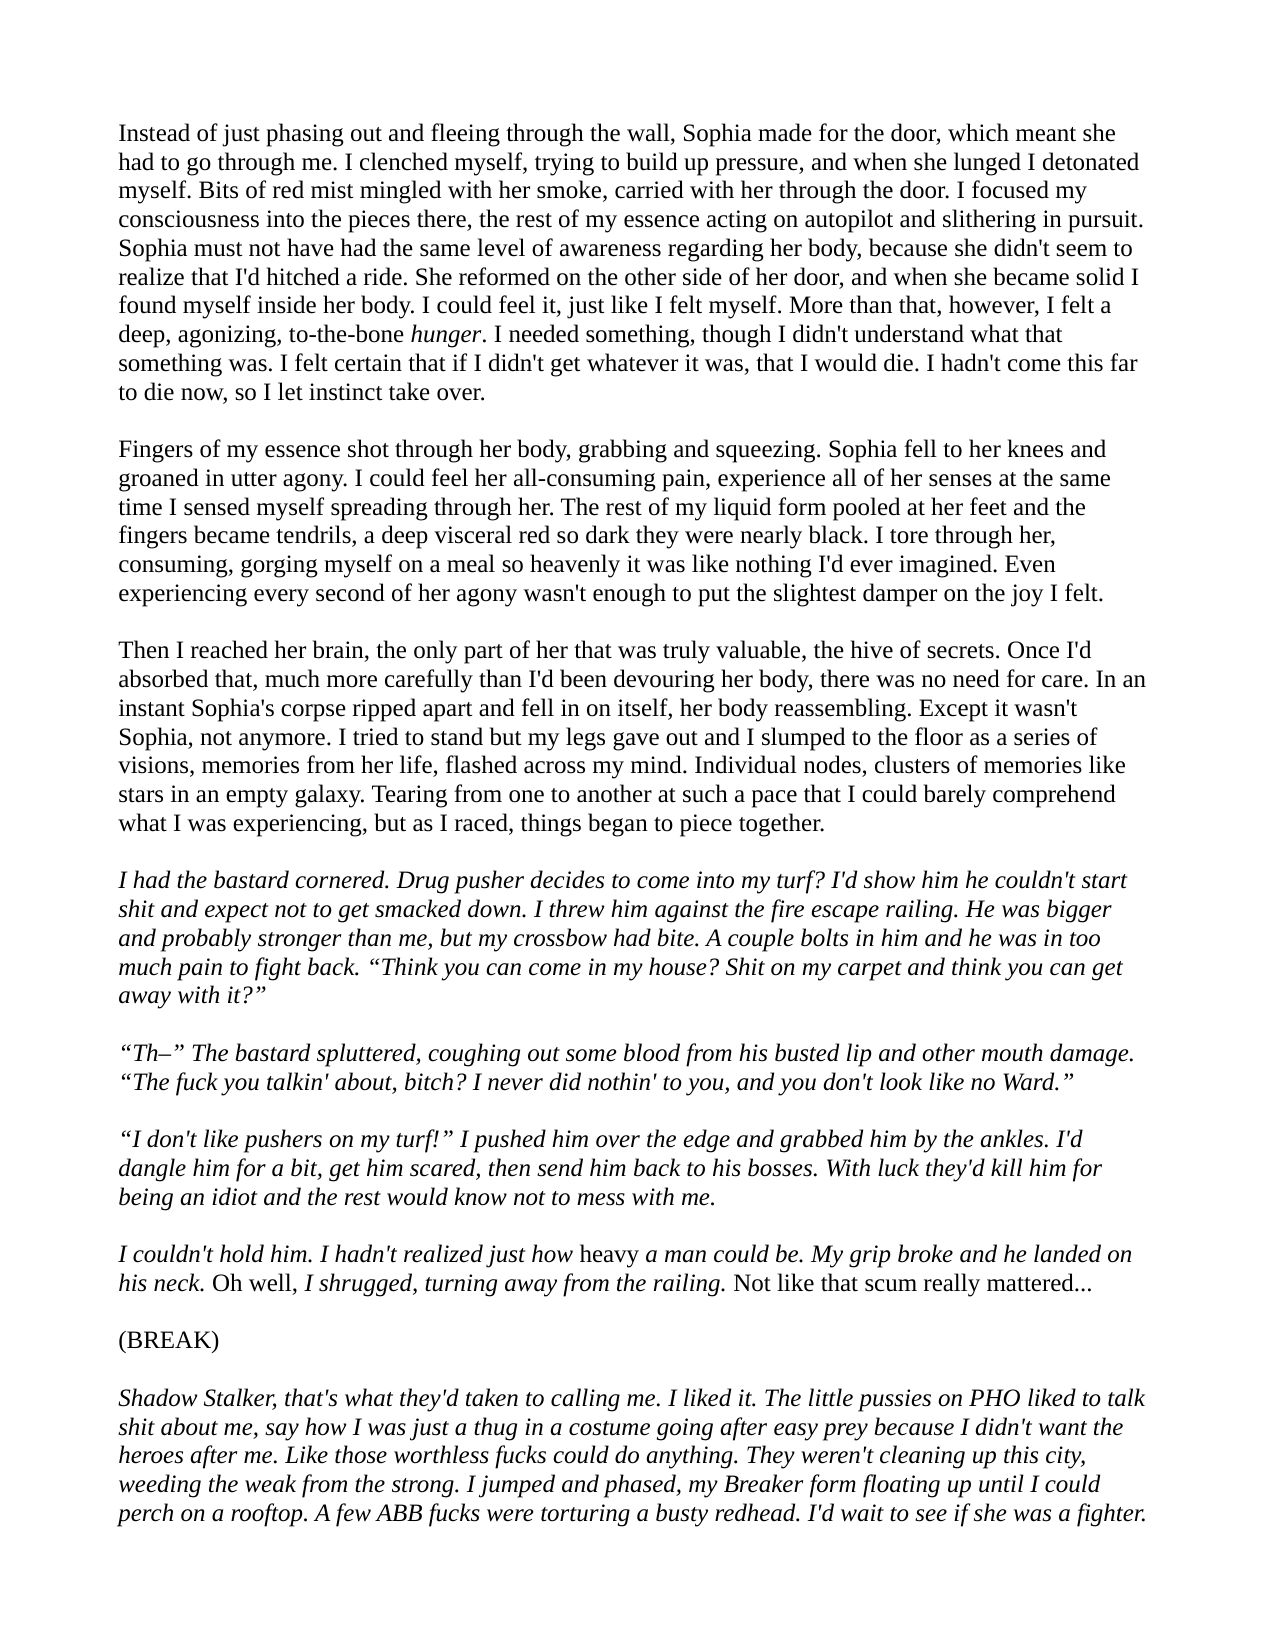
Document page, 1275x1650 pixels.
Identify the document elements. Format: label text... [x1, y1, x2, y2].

text “I don't like pushers on my turf!” I pushed him over the edge and grabbed him by the ankles. I'd dangle him for a bit, get him scared, then send him back to his bosses. With luck they'd kill him for being an idiot and the rest would know not to mess with me. [118, 1124, 1157, 1211]
text “Th–” The bastard spluttered, coughing out some blood from his busted lip and other mouth damage. “The fuck you talkin' about, bitch? I never did nothin' to you, and you don't look like no Ward.” [118, 1038, 1157, 1096]
text I couldn't hold him. I hadn't realized just how heavy a man could be. My grip broke and he landed on his neck. Oh well, I shrugged, turning away from the railing. Not like that scum really mattered... [118, 1239, 1157, 1297]
text Fingers of my essence shot through her body, grabbing and squeezing. Sophia fell to her knees and groaned in utter agony. I could feel her all-consuming pain, experience all of her senses at the same time I sensed myself spreading through her. The rest of my liquid form pooled at her feet and the fingers became tendrils, a deep visceral red so dark they were nearly black. I tore through her, consuming, gorging myself on a meal so heavenly it was like nothing I'd ever imagined. Even experiencing every second of her agony wasn't enough to put the slightest damper on the joy I felt. [118, 434, 1157, 607]
text (BREAK) [118, 1326, 1157, 1354]
text Instead of just phasing out and fleeing through the wall, Sophia made for the door, which meant she had to go through me. I clenched myself, trying to build up pressure, and when she lunged I detonated myself. Bits of red mist mingled with her smoke, carried with her through the door. I focused my consciousness into the pieces there, the rest of my essence acting on autopilot and slithering in pursuit. Sophia must not have had the same level of awareness regarding her body, because she didn't seem to realize that I'd hitched a ride. She reformed on the other side of her door, and when she became solid I found myself inside her body. I could feel it, just like I felt myself. More than that, however, I felt a deep, agonizing, to-the-bone hunger. I needed something, though I didn't understand what that something was. I felt certain that if I didn't get whatever it was, that I would die. I hadn't come this far to die now, so I let instinct take over. [118, 118, 1157, 406]
text Shadow Stalker, that's what they'd taken to calling me. I liked it. The little pussies on PHO liked to talk shit about me, say how I was just a thug in a costume going after easy prey because I didn't want the heroes after me. Like those worthless fucks could do anything. They weren't cleaning up this city, weeding the weak from the strong. I jumped and phased, my Breaker form floating up until I could perch on a rooftop. A few ABB fucks were torturing a busty redhead. I'd wait to see if she was a fighter. [118, 1383, 1157, 1527]
text I had the bastard cornered. Drug pusher decides to come into my turf? I'd show him he couldn't start shit and expect not to get smacked down. I threw him against the fire escape railing. He was bigger and probably stronger than me, but my crossbow had bite. A couple bolts in him and he was in too much pain to fight back. “Think you can come in my house? Shit on my carpet and think you can get away with it?” [118, 866, 1157, 1009]
text Then I reached her brain, the only part of her that was truly valuable, the hive of secrets. Once I'd absorbed that, much more carefully than I'd been devouring her body, there was no need for care. In an instant Sophia's corpse ripped apart and fell in on itself, her body reassembling. Except it wasn't Sophia, not anymore. I tried to stand but my legs gave out and I slumped to the floor as a series of visions, memories from her life, flashed across my mind. Individual nodes, clusters of memories like stars in an empty galaxy. Tearing from one to another at such a pace that I could barely comprehend what I was experiencing, but as I raced, things began to piece together. [118, 636, 1157, 837]
